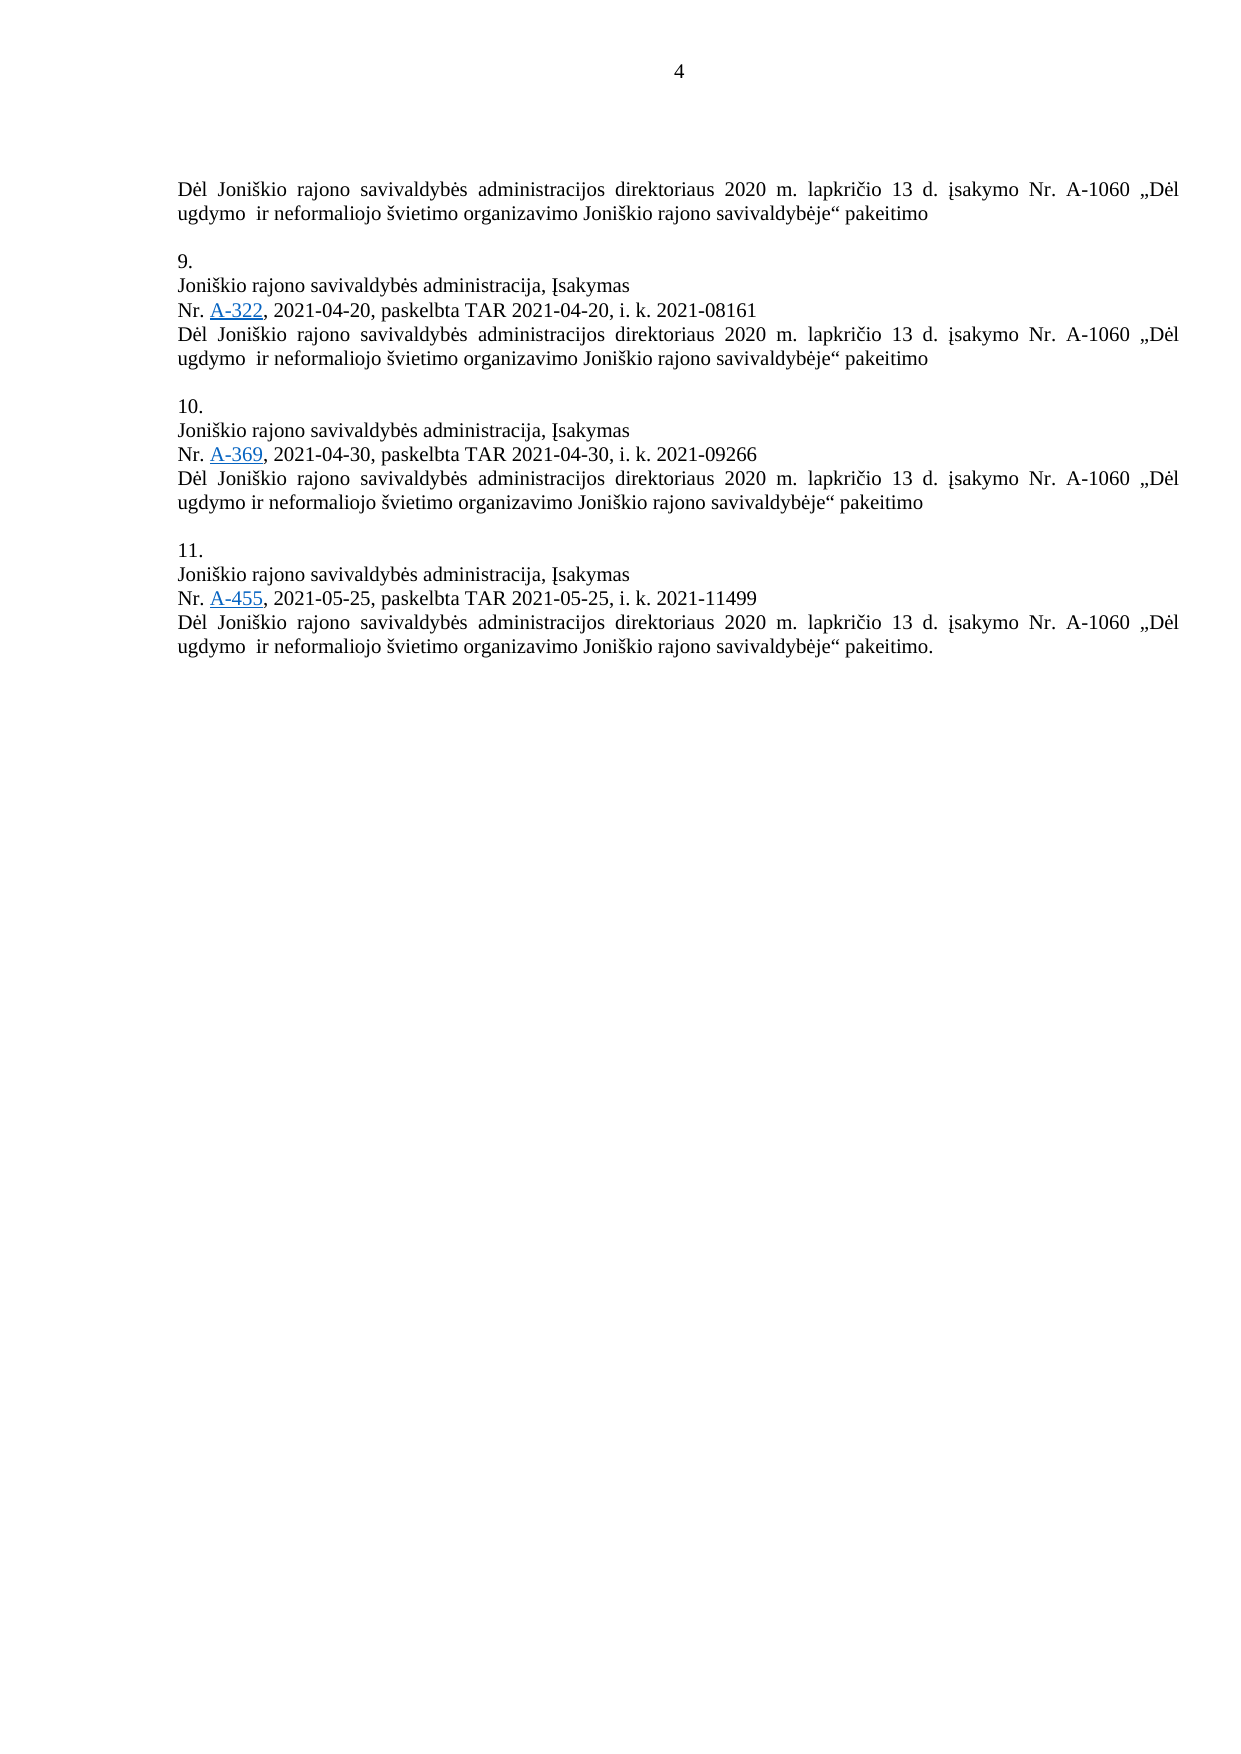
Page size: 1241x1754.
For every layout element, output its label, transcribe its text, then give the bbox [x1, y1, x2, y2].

text 9. [177, 249, 1181, 273]
text Nr. A-322, 2021-04-20, paskelbta TAR 2021-04-20, i. k. 2021-08161 [177, 297, 1181, 322]
text Nr. A-455, 2021-05-25, paskelbta TAR 2021-05-25, i. k. 2021-11499 [177, 586, 1181, 610]
text Joniškio rajono savivaldybės administracija, Įsakymas [177, 418, 1181, 442]
text 10. [177, 394, 1181, 418]
text 11. [177, 538, 1181, 562]
text Dėl Joniškio rajono savivaldybės administracijos direktoriaus 2020 m. lapkričio 13 d. įsakymo Nr. A-1060 „Dėl ugdymo ir neformaliojo švietimo organizavimo Joniškio rajono savivaldybėje“ pakeitimo [177, 466, 1181, 514]
text Dėl Joniškio rajono savivaldybės administracijos direktoriaus 2020 m. lapkričio 13 d. įsakymo Nr. A-1060 „Dėl ugdymo ir neformaliojo švietimo organizavimo Joniškio rajono savivaldybėje“ pakeitimo [177, 177, 1181, 225]
text Joniškio rajono savivaldybės administracija, Įsakymas [177, 562, 1181, 586]
text Joniškio rajono savivaldybės administracija, Įsakymas [177, 273, 1181, 297]
text Nr. A-369, 2021-04-30, paskelbta TAR 2021-04-30, i. k. 2021-09266 [177, 442, 1181, 466]
text Dėl Joniškio rajono savivaldybės administracijos direktoriaus 2020 m. lapkričio 13 d. įsakymo Nr. A-1060 „Dėl ugdymo ir neformaliojo švietimo organizavimo Joniškio rajono savivaldybėje“ pakeitimo [177, 322, 1181, 370]
text Dėl Joniškio rajono savivaldybės administracijos direktoriaus 2020 m. lapkričio 13 d. įsakymo Nr. A-1060 „Dėl ugdymo ir neformaliojo švietimo organizavimo Joniškio rajono savivaldybėje“ pakeitimo. [177, 610, 1181, 658]
